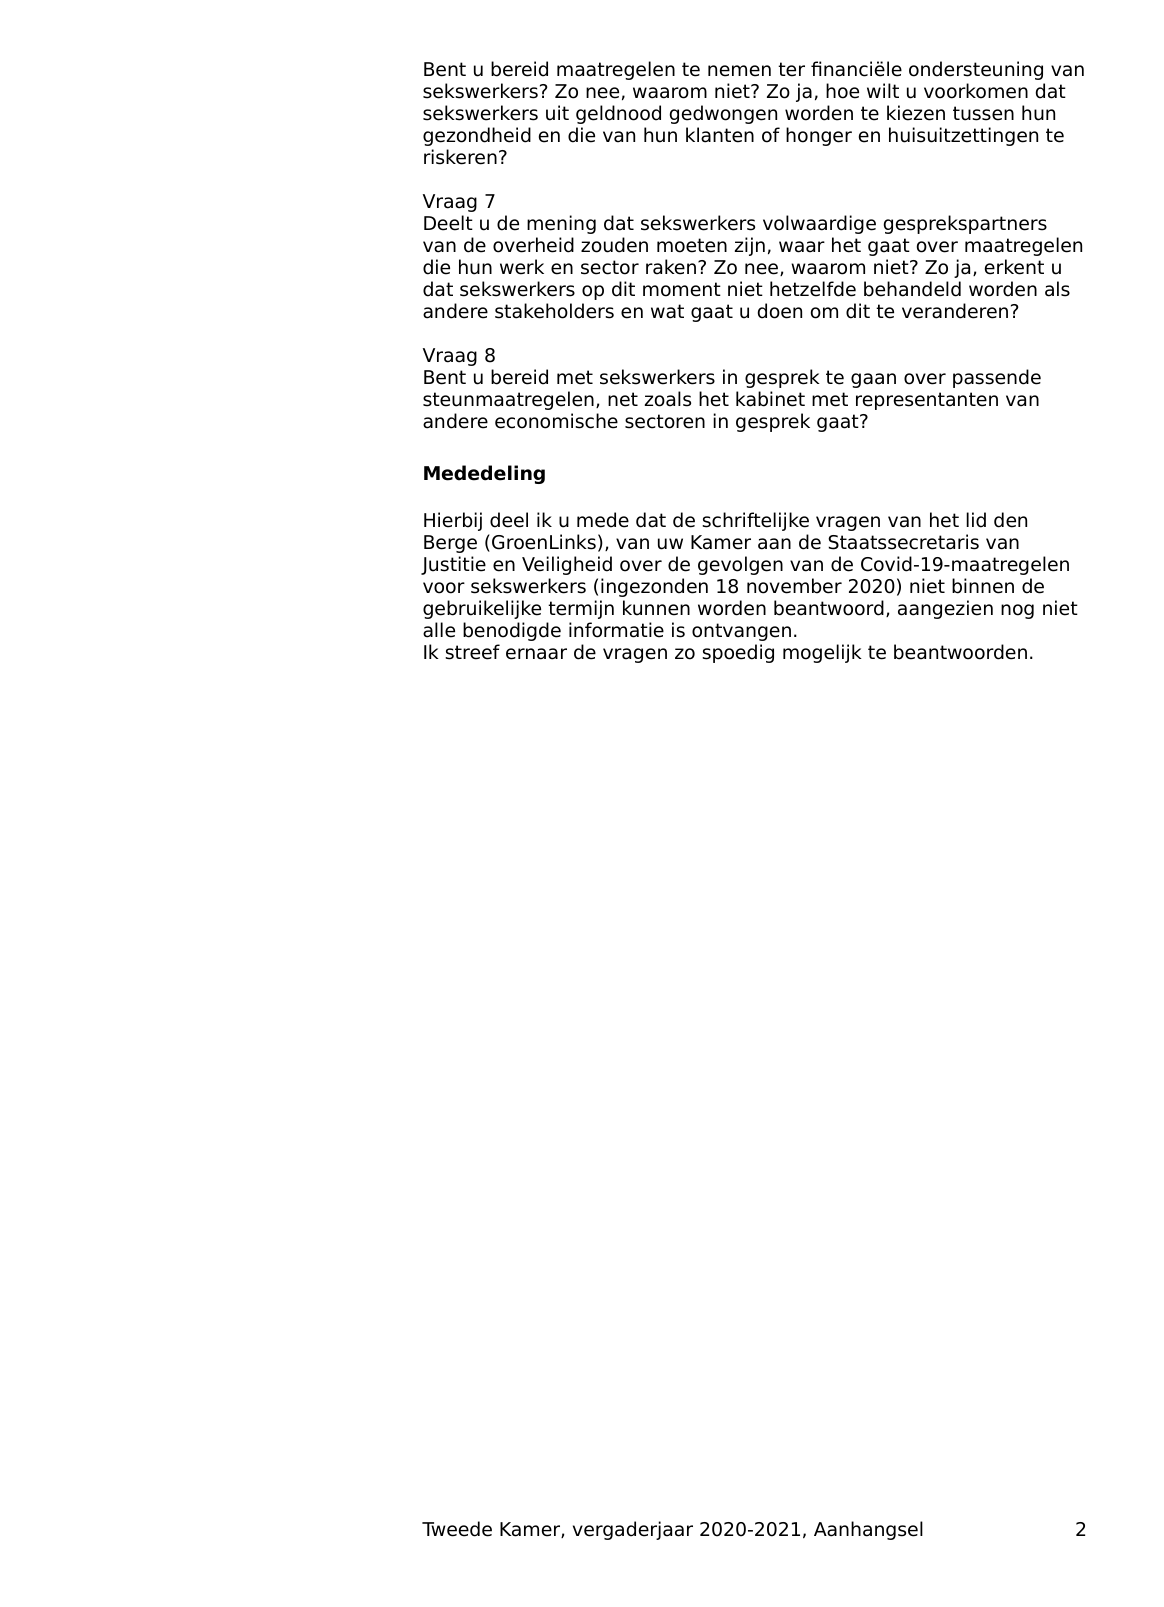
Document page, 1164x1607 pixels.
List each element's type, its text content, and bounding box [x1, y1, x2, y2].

text Deelt u de mening dat sekswerkers volwaardige gesprekspartners van de overheid zouden moeten zijn, waar het gaat over maatregelen die hun werk en sector raken? Zo nee, waarom niet? Zo ja, erkent u dat sekswerkers op dit moment niet hetzelfde behandeld worden als andere stakeholders en wat gaat u doen om dit te veranderen? [422, 213, 1087, 323]
text Bent u bereid maatregelen te nemen ter financiële ondersteuning van sekswerkers? Zo nee, waarom niet? Zo ja, hoe wilt u voorkomen dat sekswerkers uit geldnood gedwongen worden te kiezen tussen hun gezondheid en die van hun klanten of honger en huisuitzettingen te riskeren? [422, 59, 1087, 169]
text Vraag 8 [422, 345, 1087, 367]
subtitle Mededeling [422, 463, 1087, 485]
text Hierbij deel ik u mede dat de schriftelijke vragen van het lid den Berge (GroenLinks), van uw Kamer aan de Staatssecretaris van Justitie en Veiligheid over de gevolgen van de Covid-19-maatregelen voor sekswerkers (ingezonden 18 november 2020) niet binnen de gebruikelijke termijn kunnen worden beantwoord, aangezien nog niet alle benodigde informatie is ontvangen. [422, 510, 1087, 642]
text Vraag 7 [422, 191, 1087, 213]
text Ik streef ernaar de vragen zo spoedig mogelijk te beantwoorden. [422, 642, 1087, 664]
text Bent u bereid met sekswerkers in gesprek te gaan over passende steunmaatregelen, net zoals het kabinet met representanten van andere economische sectoren in gesprek gaat? [422, 367, 1087, 433]
